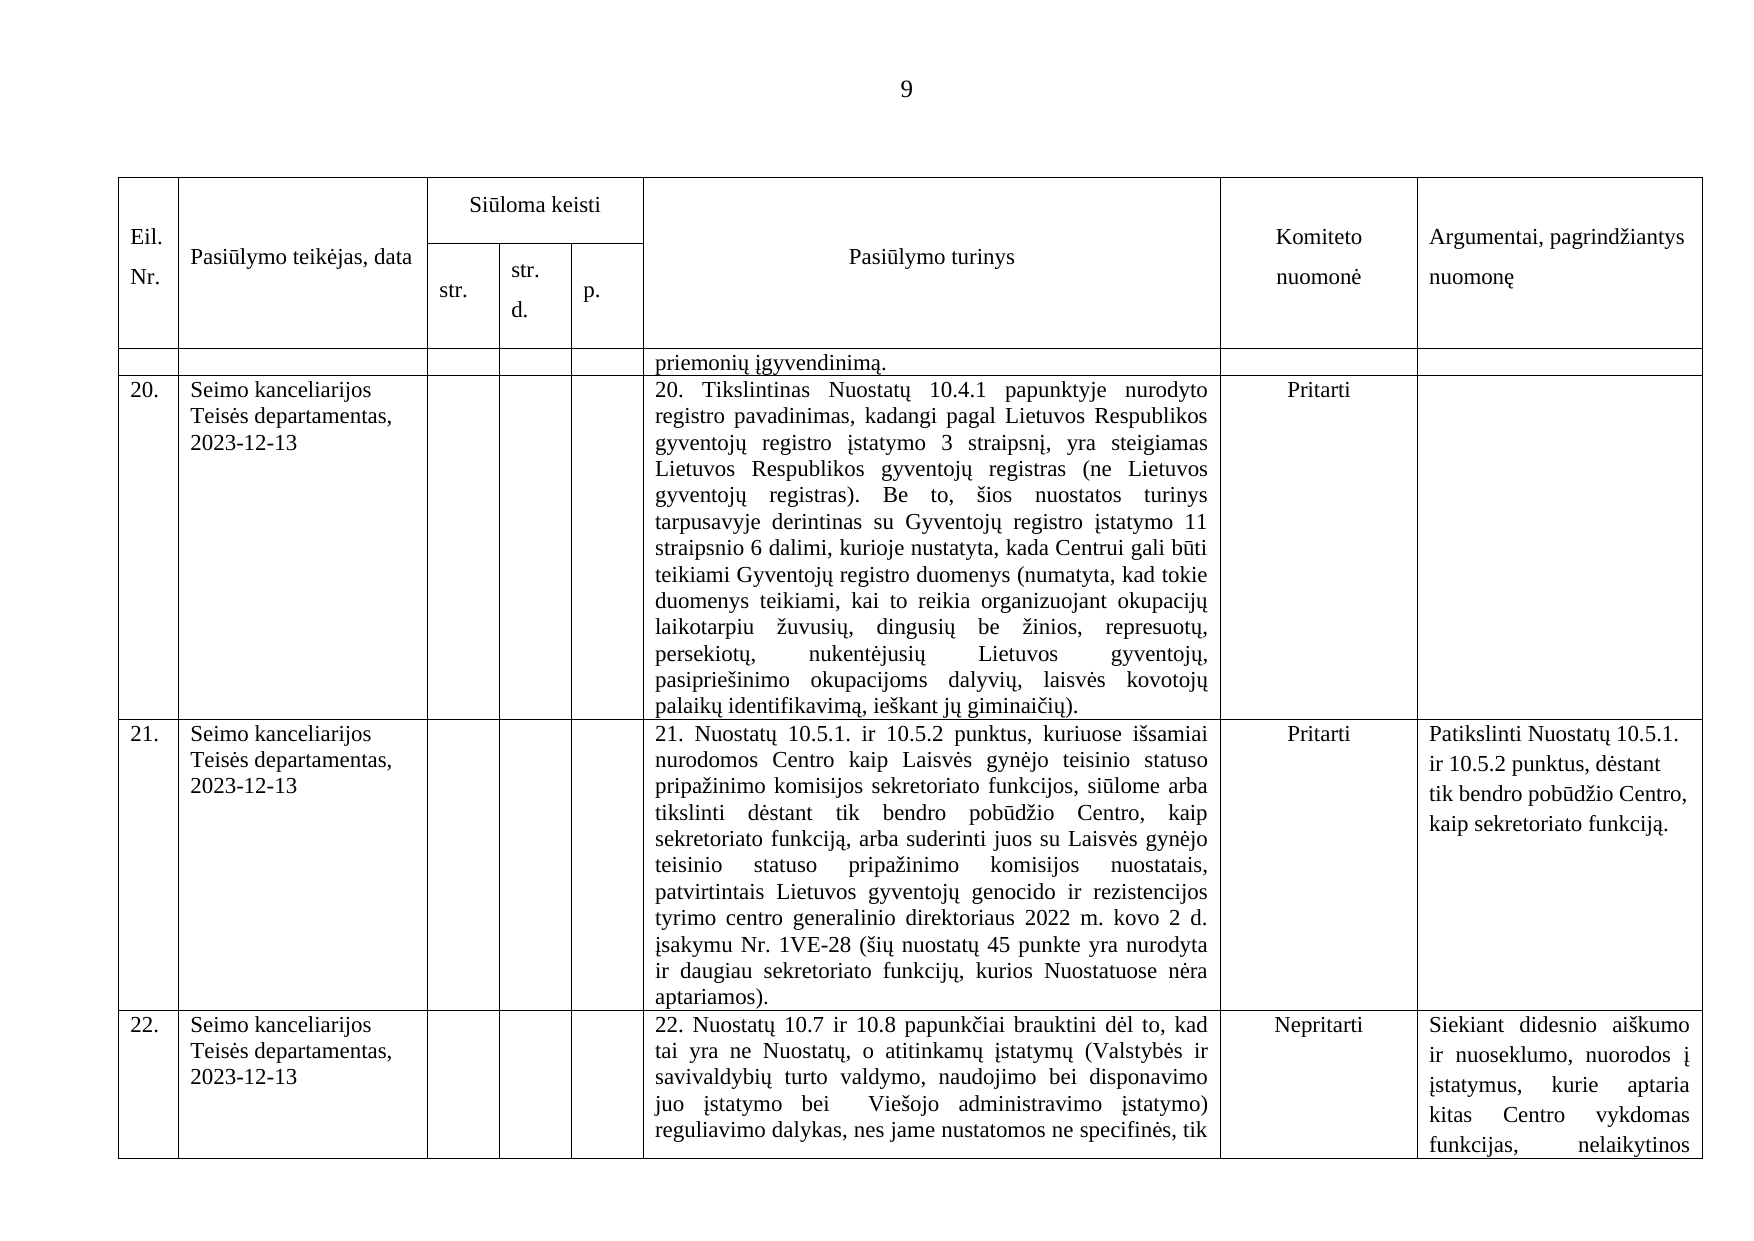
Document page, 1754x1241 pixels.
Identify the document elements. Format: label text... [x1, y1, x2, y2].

table_cell Seimo kanceliarijos Teisės departamentas, 2023-12-13 [179, 720, 427, 1010]
table_header Pasiūlymo turinys [644, 178, 1220, 348]
table_cell [500, 376, 571, 719]
table_cell 22. Nuostatų 10.7 ir 10.8 papunkčiai brauktini dėl to, kad tai yra ne Nuostatų, o atitinkamų įstatymų (Valstybės ir savivaldybių turto valdymo, naudojimo bei disponavimo juo įstatymo bei Viešojo administravimo įstatymo) reguliavimo dalykas, nes jame nustatomos ne specifinės, tik [644, 1011, 1220, 1158]
table_cell p. [572, 244, 643, 348]
table_cell 21. [119, 720, 178, 1010]
table_cell Pritarti [1221, 376, 1417, 719]
table_cell [119, 349, 178, 375]
table_cell [1221, 349, 1417, 375]
table_header Eil. Nr. [119, 178, 178, 348]
table_cell 21. Nuostatų 10.5.1. ir 10.5.2 punktus, kuriuose išsamiai nurodomos Centro kaip Laisvės gynėjo teisinio statuso pripažinimo komisijos sekretoriato funkcijos, siūlome arba tikslinti dėstant tik bendro pobūdžio Centro, kaip sekretoriato funkciją, arba suderinti juos su Laisvės gynėjo teisinio statuso pripažinimo komisijos nuostatais, patvirtintais Lietuvos gyventojų genocido ir rezistencijos tyrimo centro generalinio direktoriaus 2022 m. kovo 2 d. įsakymu Nr. 1VE-28 (šių nuostatų 45 punkte yra nurodyta ir daugiau sekretoriato funkcijų, kurios Nuostatuose nėra aptariamos). [644, 720, 1220, 1010]
table_cell [572, 720, 643, 1010]
table_cell 22. [119, 1011, 178, 1158]
table_cell [1418, 349, 1702, 375]
table_cell [500, 720, 571, 1010]
table_cell 20. Tikslintinas Nuostatų 10.4.1 papunktyje nurodyto registro pavadinimas, kadangi pagal Lietuvos Respublikos gyventojų registro įstatymo 3 straipsnį, yra steigiamas Lietuvos Respublikos gyventojų registras (ne Lietuvos gyventojų registras). Be to, šios nuostatos turinys tarpusavyje derintinas su Gyventojų registro įstatymo 11 straipsnio 6 dalimi, kurioje nustatyta, kada Centrui gali būti teikiami Gyventojų registro duomenys (numatyta, kad tokie duomenys teikiami, kai to reikia organizuojant okupacijų laikotarpiu žuvusių, dingusių be žinios, represuotų, persekiotų, nukentėjusių Lietuvos gyventojų, pasipriešinimo okupacijoms dalyvių, laisvės kovotojų palaikų identifikavimą, ieškant jų giminaičių). [644, 376, 1220, 719]
table_cell [1418, 376, 1702, 719]
table_cell Seimo kanceliarijos Teisės departamentas, 2023-12-13 [179, 376, 427, 719]
table_cell Nepritarti [1221, 1011, 1417, 1158]
table_cell [500, 349, 571, 375]
table_cell [428, 376, 499, 719]
table_cell str. d. [500, 244, 571, 348]
table_cell str. [428, 244, 499, 348]
table_cell [572, 376, 643, 719]
table_cell Pritarti [1221, 720, 1417, 1010]
table_cell [428, 349, 499, 375]
table_header Argumentai, pagrindžiantys nuomonę [1418, 178, 1702, 348]
table_header Komiteto nuomonė [1221, 178, 1417, 348]
table_cell Seimo kanceliarijos Teisės departamentas, 2023-12-13 [179, 1011, 427, 1158]
table_cell Patikslinti Nuostatų 10.5.1. ir 10.5.2 punktus, dėstant tik bendro pobūdžio Centro, kaip sekretoriato funkciją. [1418, 720, 1702, 1010]
table_header Pasiūlymo teikėjas, data [179, 178, 427, 348]
table_cell [179, 349, 427, 375]
table_cell [428, 720, 499, 1010]
table_cell Siekiant didesnio aiškumo ir nuoseklumo, nuorodos į įstatymus, kurie aptaria kitas Centro vykdomas funkcijas, nelaikytinos [1418, 1011, 1702, 1158]
table_cell [572, 349, 643, 375]
table_cell priemonių įgyvendinimą. [644, 349, 1220, 375]
table_cell 20. [119, 376, 178, 719]
table_header Siūloma keisti [428, 178, 643, 243]
table_cell [500, 1011, 571, 1158]
table_cell [572, 1011, 643, 1158]
table_cell [428, 1011, 499, 1158]
